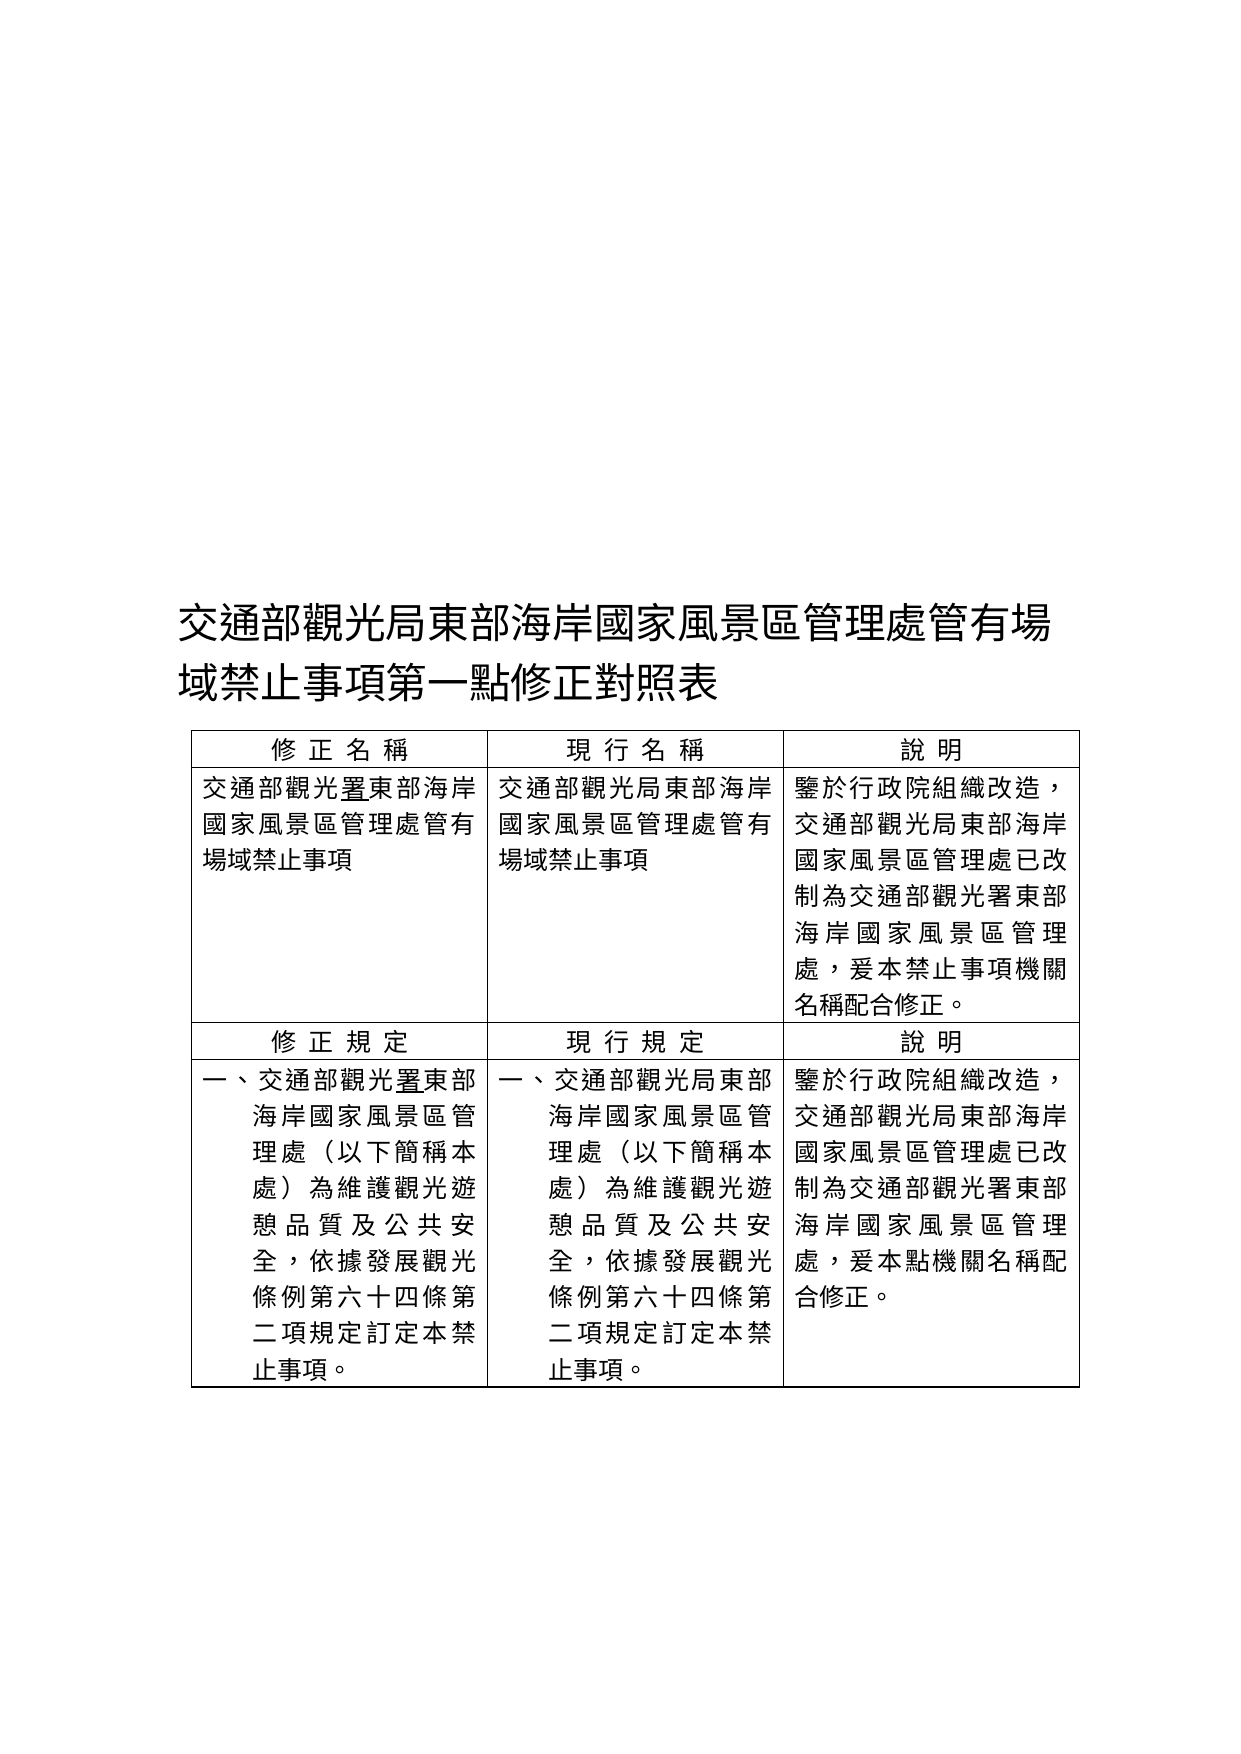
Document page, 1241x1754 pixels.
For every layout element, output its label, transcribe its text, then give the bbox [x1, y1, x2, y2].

text 交通部觀光局東部海岸國家風景區管理處管有場域禁止事項第一點修正對照表 [177, 590, 1092, 711]
table_cell 交通部觀光局東部海岸國家風景區管理處管有場域禁止事項 [488, 768, 783, 1022]
table_cell 一、交通部觀光局東部海岸國家風景區管理處（以下簡稱本處）為維護觀光遊憩品質及公共安全，依據發展觀光條例第六十四條第二項規定訂定本禁止事項。 [488, 1060, 783, 1386]
table_cell 現 行 規 定 [488, 1023, 783, 1059]
table_cell 修 正 規 定 [192, 1023, 487, 1059]
table_cell 鑒於行政院組織改造，交通部觀光局東部海岸國家風景區管理處已改制為交通部觀光署東部海岸國家風景區管理處，爰本禁止事項機關名稱配合修正。 [784, 768, 1079, 1022]
table_header 說 明 [784, 731, 1079, 767]
table_cell 說 明 [784, 1023, 1079, 1059]
table_cell 交通部觀光署東部海岸國家風景區管理處管有場域禁止事項 [192, 768, 487, 1022]
table_cell 一、交通部觀光署東部海岸國家風景區管理處（以下簡稱本處）為維護觀光遊憩品質及公共安全，依據發展觀光條例第六十四條第二項規定訂定本禁止事項。 [192, 1060, 487, 1386]
table_header 修 正 名 稱 [192, 731, 487, 767]
table_cell 鑒於行政院組織改造，交通部觀光局東部海岸國家風景區管理處已改制為交通部觀光署東部海岸國家風景區管理處，爰本點機關名稱配合修正。 [784, 1060, 1079, 1386]
table_header 現 行 名 稱 [488, 731, 783, 767]
